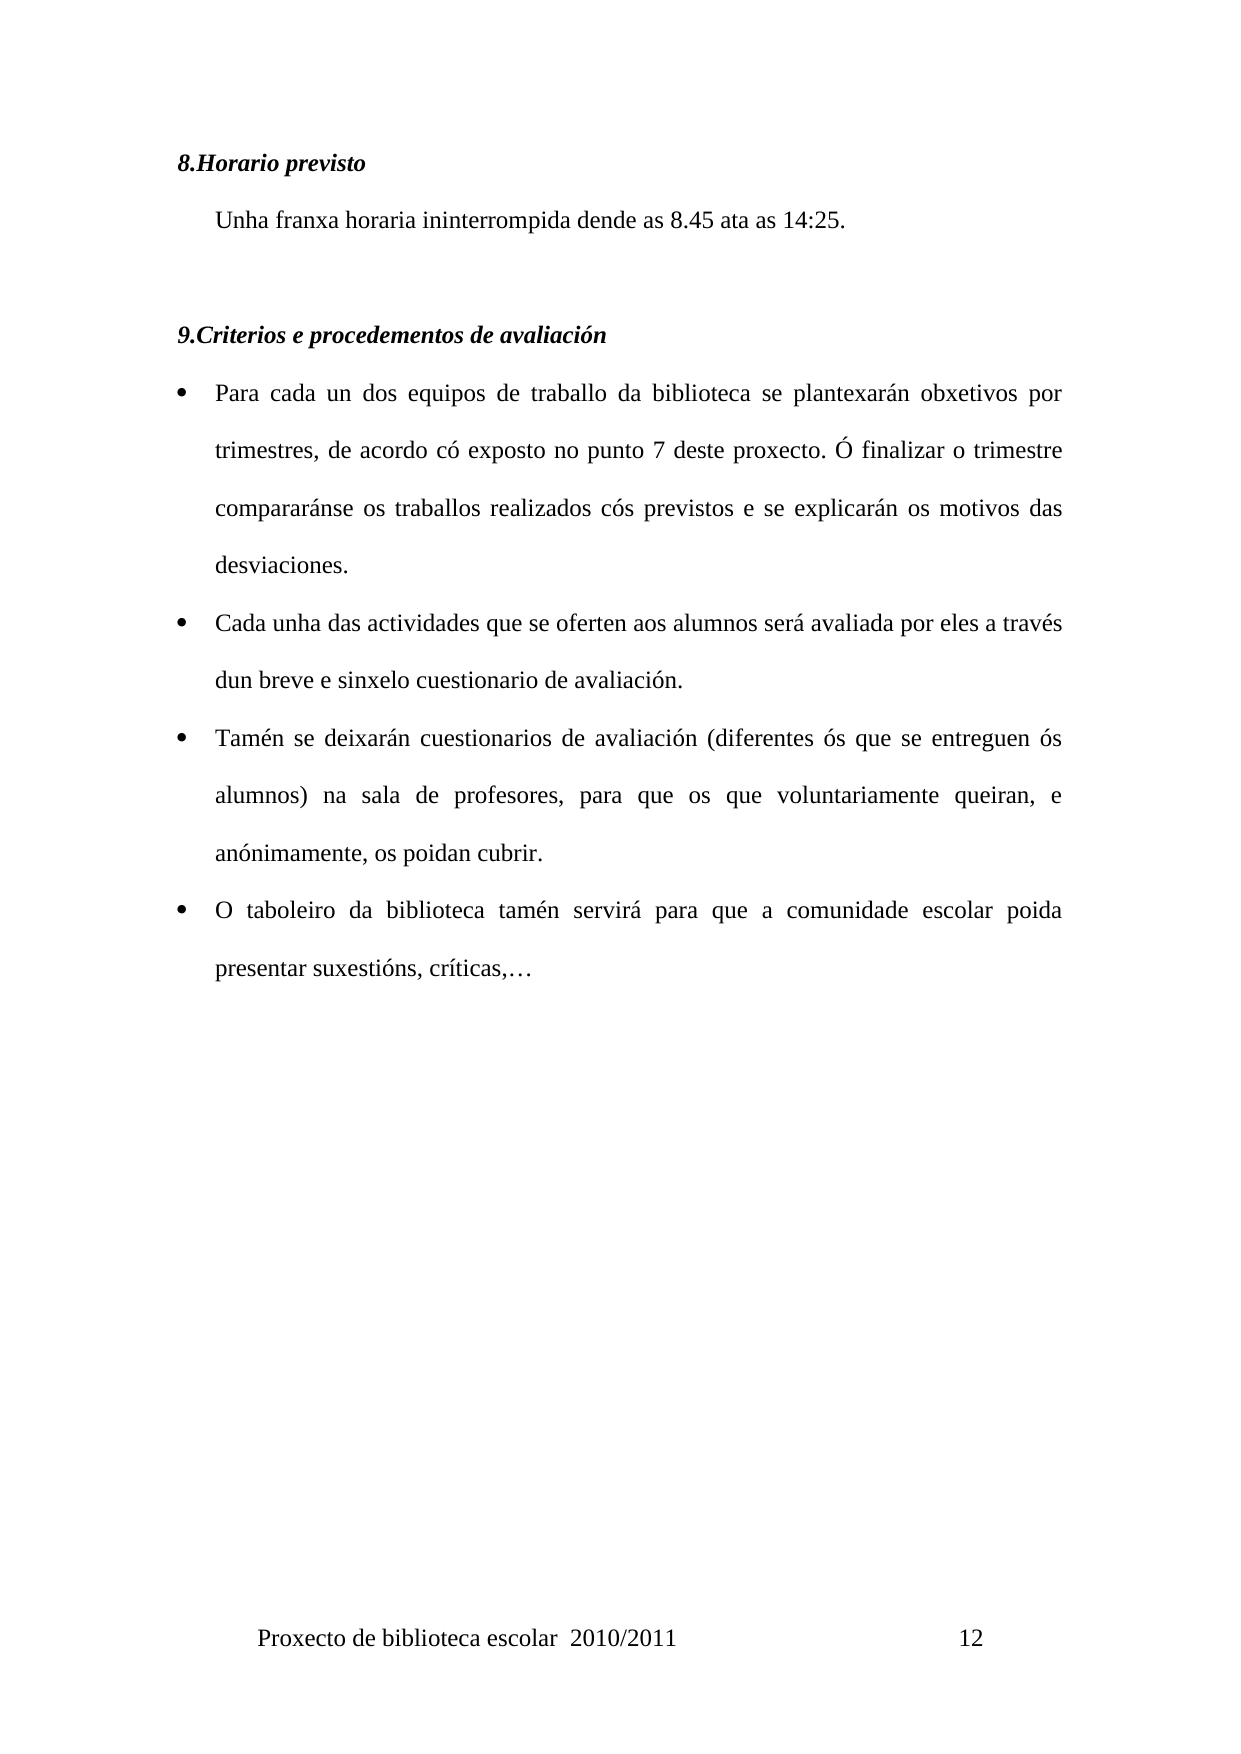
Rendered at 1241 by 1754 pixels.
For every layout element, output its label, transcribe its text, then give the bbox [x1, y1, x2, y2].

list Tamén se deixarán cuestionarios de avaliación (diferentes ós que se entreguen ós alumnos) na sala de profesores, para que os que voluntariamente queiran, e anónimamente, os poidan cubrir. [177, 723, 1063, 866]
list O taboleiro da biblioteca tamén servirá para que a comunidade escolar poida presentar suxestións, críticas,… [177, 895, 1063, 981]
list Cada unha das actividades que se oferten aos alumnos será avaliada por eles a través dun breve e sinxelo cuestionario de avaliación. [177, 608, 1063, 694]
text Unha franxa horaria ininterrompida dende as 8.45 ata as 14:25. [215, 205, 1063, 234]
text 8.Horario previsto [177, 148, 1063, 176]
text 9.Criterios e procedementos de avaliación [177, 320, 1063, 349]
list Para cada un dos equipos de traballo da biblioteca se plantexarán obxetivos por trimestres, de acordo có exposto no punto 7 deste proxecto. Ó finalizar o trimestre compararánse os traballos realizados cós previstos e se explicarán os motivos das desviaciones. [177, 378, 1063, 579]
